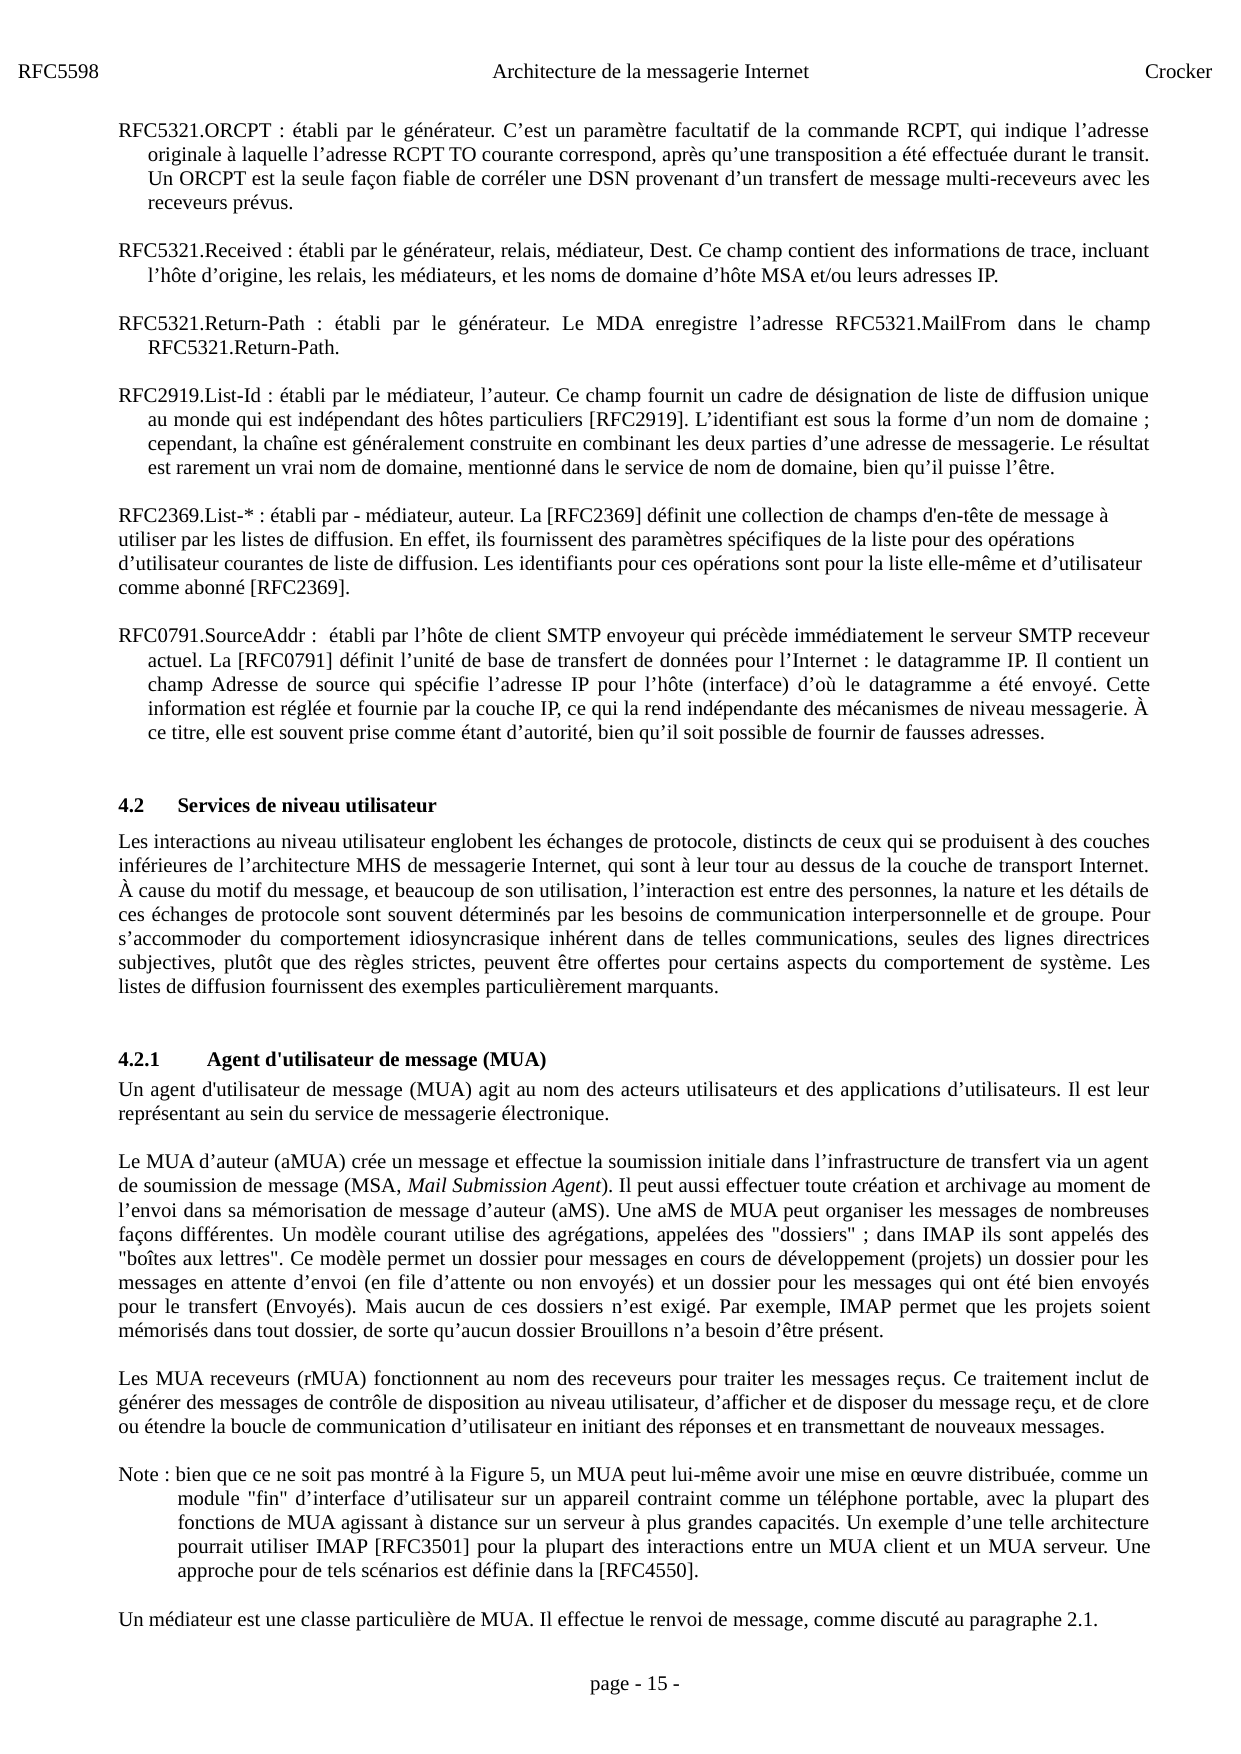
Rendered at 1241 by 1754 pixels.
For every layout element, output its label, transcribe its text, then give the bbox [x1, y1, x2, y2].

text RFC5321.Received : établi par le générateur, relais, médiateur, Dest. Ce champ contient des informations de trace, incluant l’hôte d’origine, les relais, les médiateurs, et les noms de domaine d’hôte MSA et/ou leurs adresses IP. [118, 238, 1152, 287]
text RFC2919.List-Id : établi par le médiateur, l’auteur. Ce champ fournit un cadre de désignation de liste de diffusion unique au monde qui est indépendant des hôtes particuliers [RFC2919]. L’identifiant est sous la forme d’un nom de domaine ; cependant, la chaîne est généralement construite en combinant les deux parties d’une adresse de messagerie. Le résultat est rarement un vrai nom de domaine, mentionné dans le service de nom de domaine, bien qu’il puisse l’être. [118, 383, 1152, 479]
subtitle 4.2.1 Agent d'utilisateur de message (MUA) [118, 1047, 1152, 1071]
text Un agent d'utilisateur de message (MUA) agit au nom des acteurs utilisateurs et des applications d’utilisateurs. Il est leur représentant au sein du service de messagerie électronique. [118, 1077, 1152, 1125]
text Un médiateur est une classe particulière de MUA. Il effectue le renvoi de message, comme discuté au paragraphe 2.1. [118, 1607, 1152, 1631]
text Note : bien que ce ne soit pas montré à la Figure 5, un MUA peut lui-même avoir une mise en œuvre distribuée, comme un module "fin" d’interface d’utilisateur sur un appareil contraint comme un téléphone portable, avec la plupart des fonctions de MUA agissant à distance sur un serveur à plus grandes capacités. Un exemple d’une telle architecture pourrait utiliser IMAP [RFC3501] pour la plupart des interactions entre un MUA client et un MUA serveur. Une approche pour de tels scénarios est définie dans la [RFC4550]. [118, 1462, 1152, 1582]
text RFC5321.ORCPT : établi par le générateur. C’est un paramètre facultatif de la commande RCPT, qui indique l’adresse originale à laquelle l’adresse RCPT TO courante correspond, après qu’une transposition a été effectuée durant le transit. Un ORCPT est la seule façon fiable de corréler une DSN provenant d’un transfert de message multi-receveurs avec les receveurs prévus. [118, 118, 1152, 214]
text Le MUA d’auteur (aMUA) crée un message et effectue la soumission initiale dans l’infrastructure de transfert via un agent de soumission de message (MSA, Mail Submission Agent). Il peut aussi effectuer toute création et archivage au moment de l’envoi dans sa mémorisation de message d’auteur (aMS). Une aMS de MUA peut organiser les messages de nombreuses façons différentes. Un modèle courant utilise des agrégations, appelées des "dossiers" ; dans IMAP ils sont appelés des "boîtes aux lettres". Ce modèle permet un dossier pour messages en cours de développement (projets) un dossier pour les messages en attente d’envoi (en file d’attente ou non envoyés) et un dossier pour les messages qui ont été bien envoyés pour le transfert (Envoyés). Mais aucun de ces dossiers n’est exigé. Par exemple, IMAP permet que les projets soient mémorisés dans tout dossier, de sorte qu’aucun dossier Brouillons n’a besoin d’être présent. [118, 1149, 1152, 1342]
subtitle 4.2 Services de niveau utilisateur [118, 793, 1152, 817]
text RFC0791.SourceAddr : établi par l’hôte de client SMTP envoyeur qui précède immédiatement le serveur SMTP receveur actuel. La [RFC0791] définit l’unité de base de transfert de données pour l’Internet : le datagramme IP. Il contient un champ Adresse de source qui spécifie l’adresse IP pour l’hôte (interface) d’où le datagramme a été envoyé. Cette information est réglée et fournie par la couche IP, ce qui la rend indépendante des mécanismes de niveau messagerie. À ce titre, elle est souvent prise comme étant d’autorité, bien qu’il soit possible de fournir de fausses adresses. [118, 623, 1152, 744]
text RFC5321.Return-Path : établi par le générateur. Le MDA enregistre l’adresse RFC5321.MailFrom dans le champ RFC5321.Return-Path. [118, 311, 1152, 359]
text RFC2369.List-* : établi par - médiateur, auteur. La [RFC2369] définit une collection de champs d'en-tête de message à utiliser par les listes de diffusion. En effet, ils fournissent des paramètres spécifiques de la liste pour des opérations d’utilisateur courantes de liste de diffusion. Les identifiants pour ces opérations sont pour la liste elle-même et d’utilisateur comme abonné [RFC2369]. [118, 503, 1152, 599]
text Les MUA receveurs (rMUA) fonctionnent au nom des receveurs pour traiter les messages reçus. Ce traitement inclut de générer des messages de contrôle de disposition au niveau utilisateur, d’afficher et de disposer du message reçu, et de clore ou étendre la boucle de communication d’utilisateur en initiant des réponses et en transmettant de nouveaux messages. [118, 1366, 1152, 1438]
text Les interactions au niveau utilisateur englobent les échanges de protocole, distincts de ceux qui se produisent à des couches inférieures de l’architecture MHS de messagerie Internet, qui sont à leur tour au dessus de la couche de transport Internet. À cause du motif du message, et beaucoup de son utilisation, l’interaction est entre des personnes, la nature et les détails de ces échanges de protocole sont souvent déterminés par les besoins de communication interpersonnelle et de groupe. Pour s’accommoder du comportement idiosyncrasique inhérent dans de telles communications, seules des lignes directrices subjectives, plutôt que des règles strictes, peuvent être offertes pour certains aspects du comportement de système. Les listes de diffusion fournissent des exemples particulièrement marquants. [118, 829, 1152, 998]
